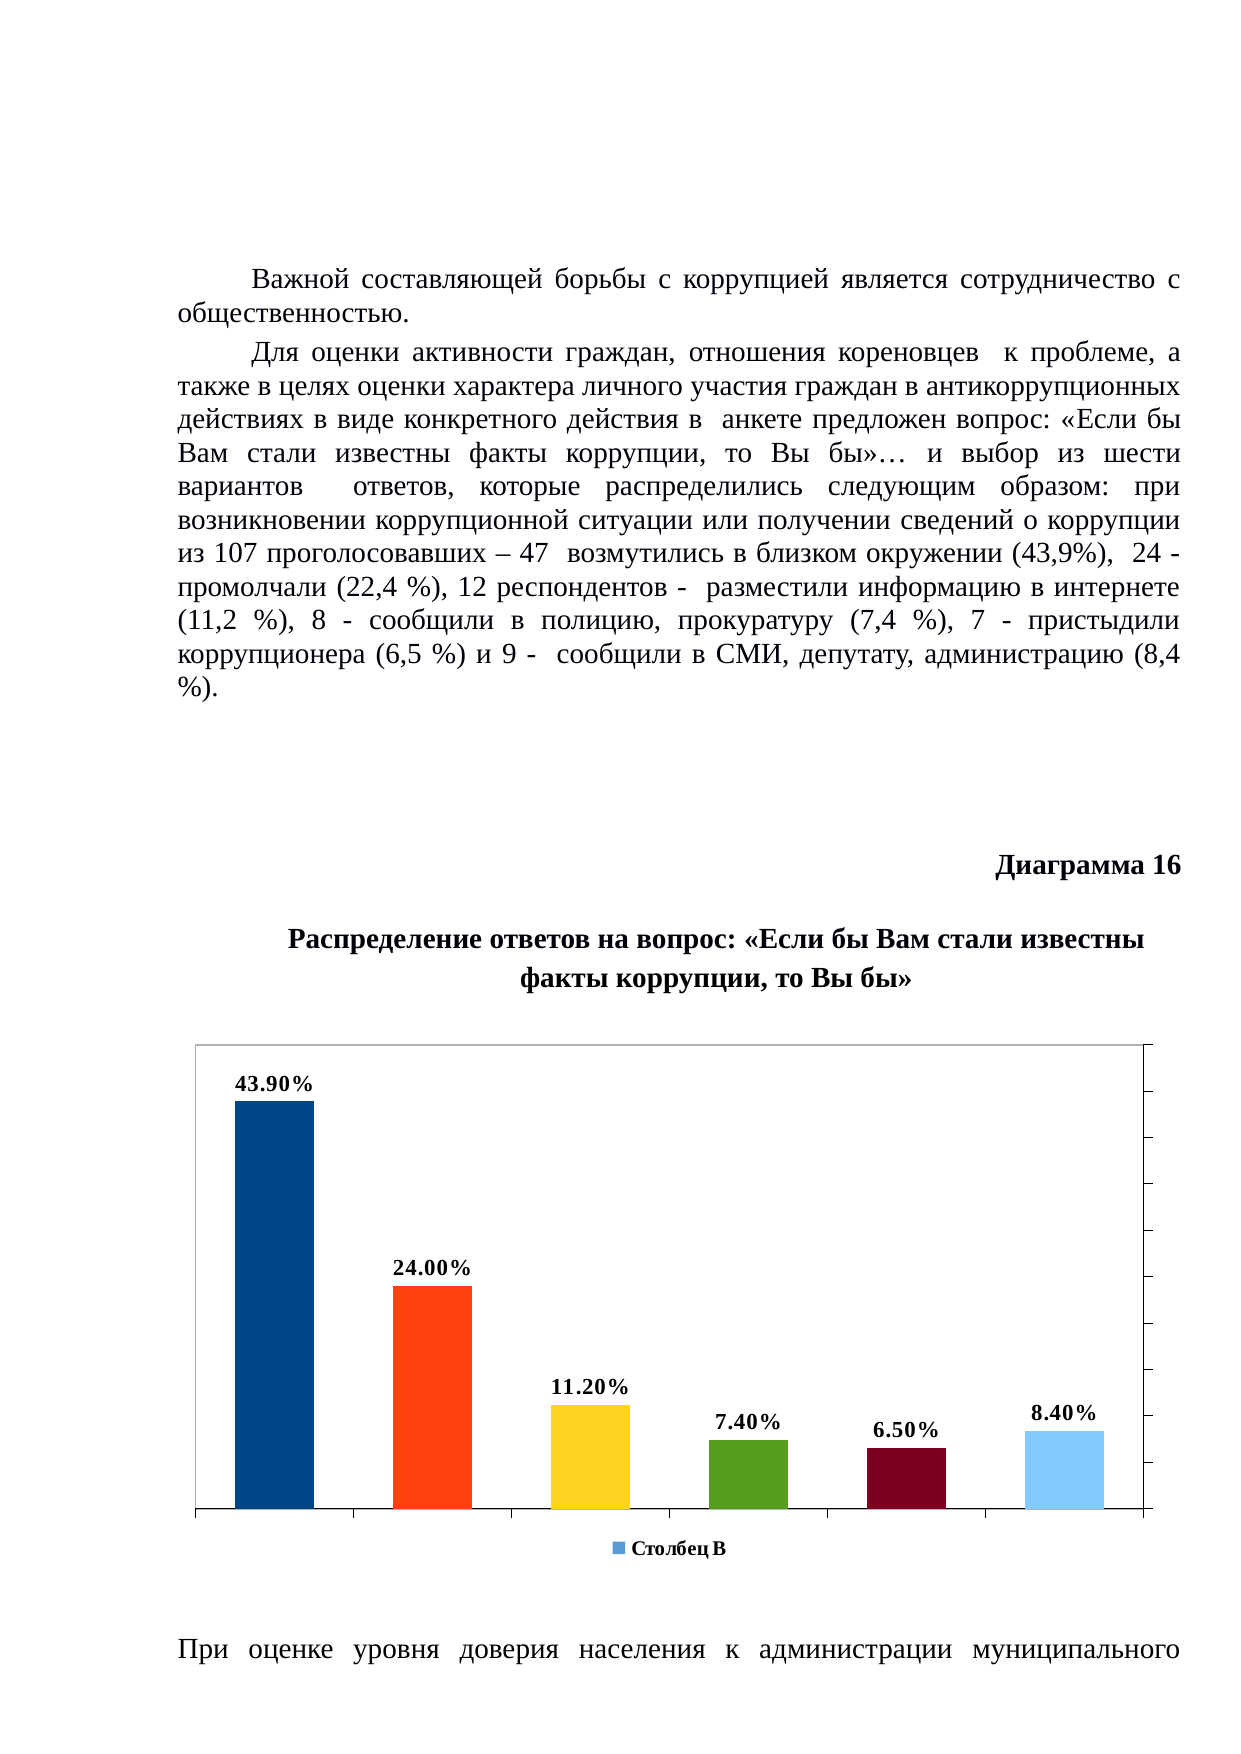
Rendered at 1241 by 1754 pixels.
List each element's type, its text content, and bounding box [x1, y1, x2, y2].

text Диаграмма 16 [177, 847, 1181, 881]
text При оценке уровня доверия населения к администрации муниципального [177, 1631, 1181, 1664]
text Для оценки активности граждан, отношения кореновцев к проблеме, а также в целях оценки характера личного участия граждан в антикоррупционных действиях в виде конкретного действия в анкете предложен вопрос: «Если бы Вам стали известны факты коррупции, то Вы бы»… и выбор из шести вариантов ответов, которые распределились следующим образом: при возникновении коррупционной ситуации или получении сведений о коррупции из 107 проголосовавших – 47 возмутились в близком окружении (43,9%), 24 - промолчали (22,4 %), 12 респондентов - разместили информацию в интернете (11,2 %), 8 - сообщили в полицию, прокуратуру (7,4 %), 7 - пристыдили коррупционера (6,5 %) и 9 - сообщили в СМИ, депутату, администрацию (8,4 %). [177, 334, 1181, 703]
text Распределение ответов на вопрос: «Если бы Вам стали известны [177, 921, 1181, 955]
text Важной составляющей борьбы с коррупцией является сотрудничество с общественностью. [177, 261, 1181, 328]
text факты коррупции, то Вы бы» [177, 961, 1181, 994]
